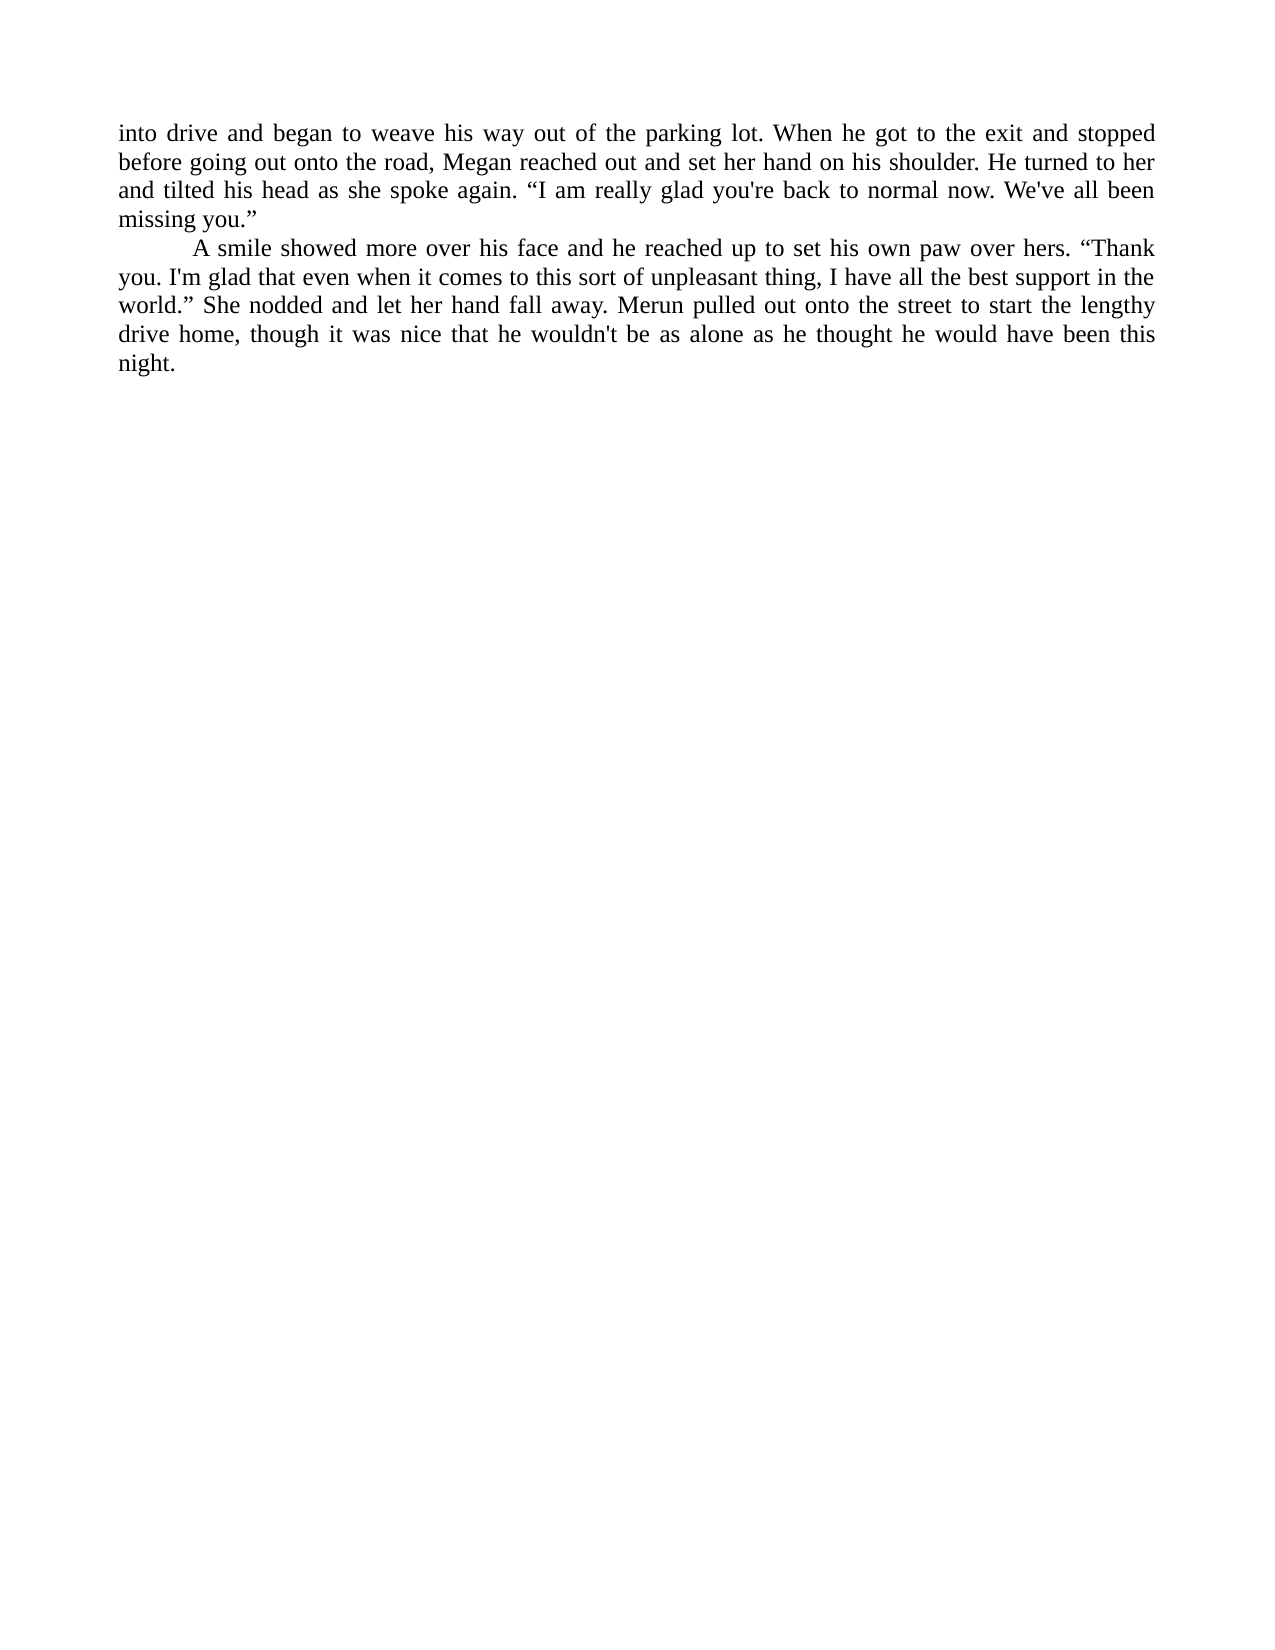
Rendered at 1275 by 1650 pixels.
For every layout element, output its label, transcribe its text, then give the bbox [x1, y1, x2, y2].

text A smile showed more over his face and he reached up to set his own paw over hers. “Thank you. I'm glad that even when it comes to this sort of unpleasant thing, I have all the best support in the world.” She nodded and let her hand fall away. Merun pulled out onto the street to start the lengthy drive home, though it was nice that he wouldn't be as alone as he thought he would have been this night. [118, 233, 1157, 377]
text into drive and began to weave his way out of the parking lot. When he got to the exit and stopped before going out onto the road, Megan reached out and set her hand on his shoulder. He turned to her and tilted his head as she spoke again. “I am really glad you're back to normal now. We've all been missing you.” [118, 118, 1157, 233]
